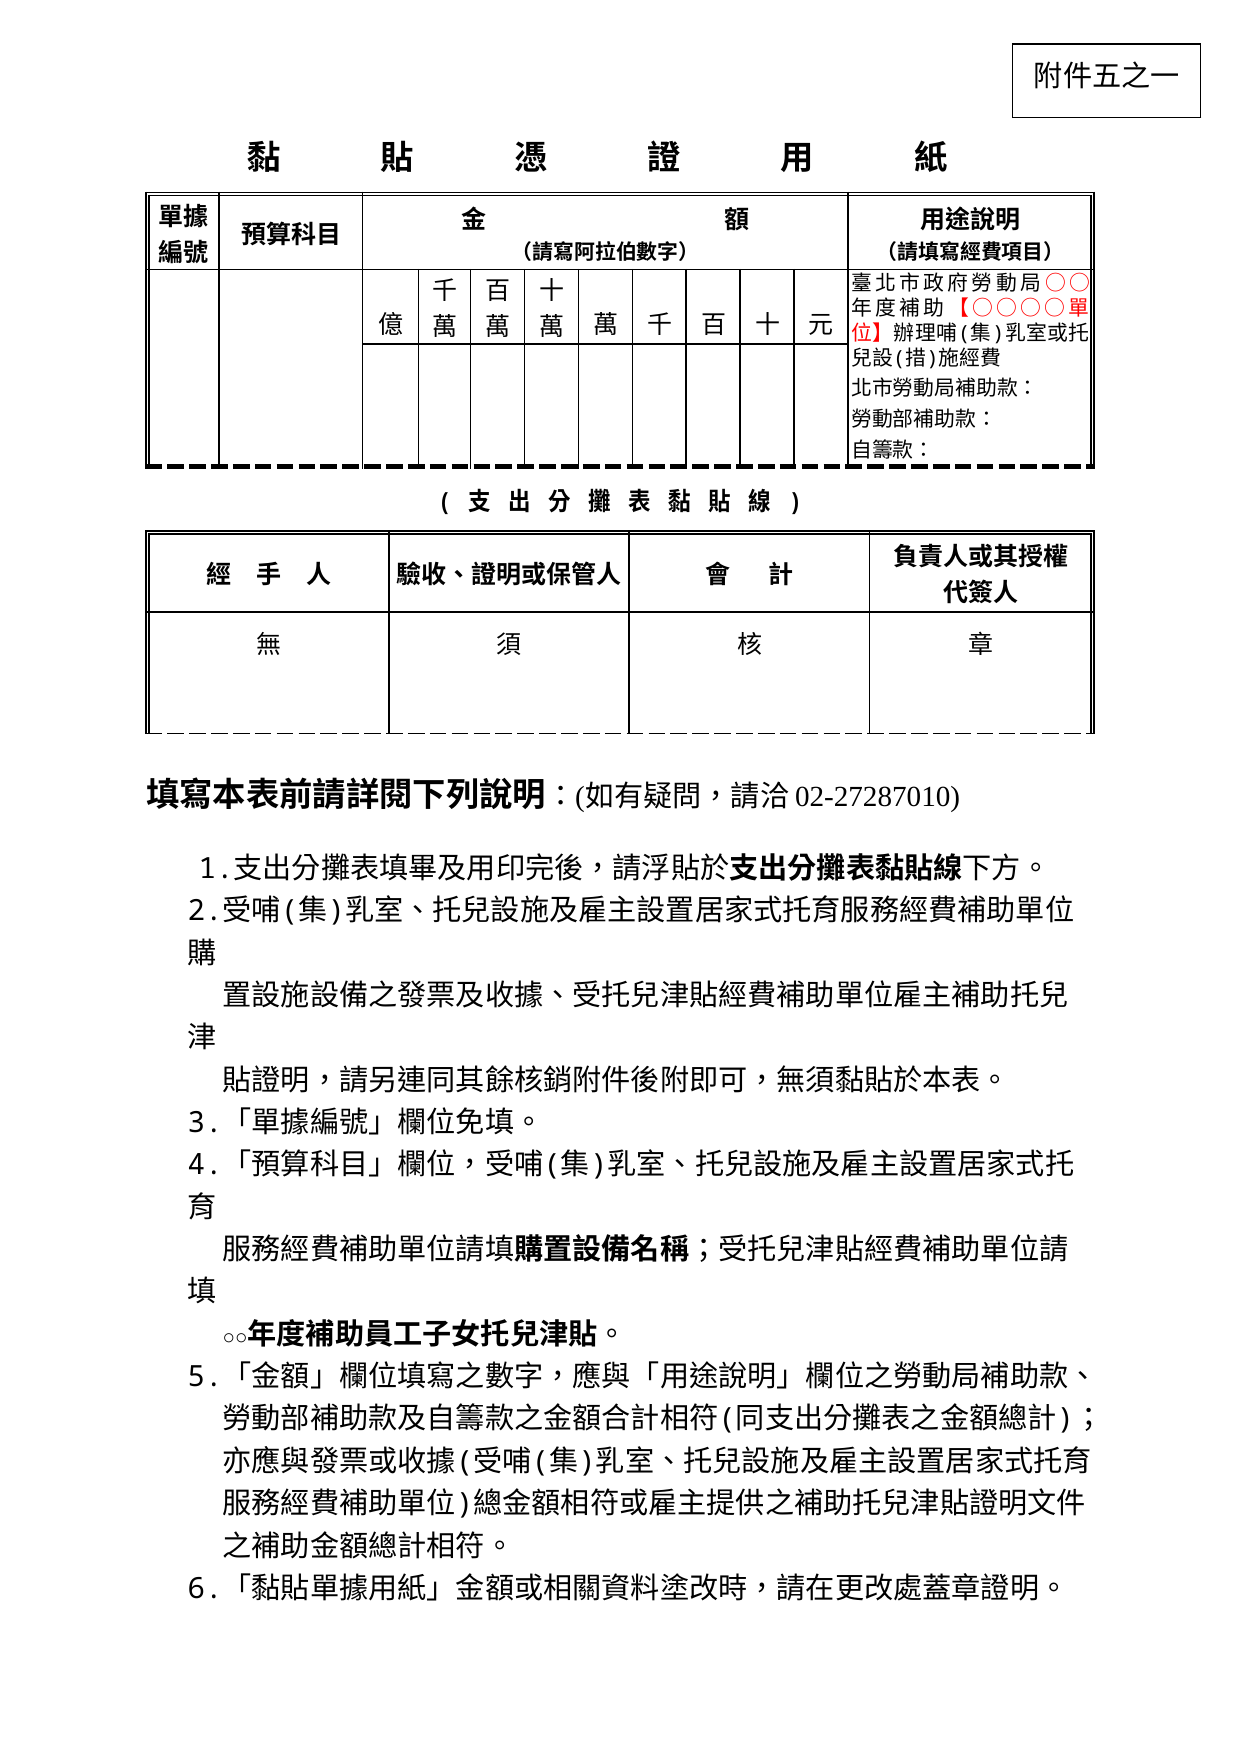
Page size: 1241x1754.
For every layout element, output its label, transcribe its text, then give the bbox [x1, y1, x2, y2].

table_cell 須 [390, 613, 628, 733]
text ○○年度補助員工子女托兒津貼。 [187, 1310, 1094, 1353]
table_cell 萬 [579, 270, 632, 343]
table_cell 百 [687, 270, 739, 343]
text 貼證明，請另連同其餘核銷附件後附即可，無須黏貼於本表。 [187, 1056, 1094, 1098]
text 3.「單據編號」欄位免填。 [187, 1098, 1094, 1141]
table_cell [525, 345, 578, 464]
text 附件五之一 [1028, 52, 1185, 94]
text (支出分攤表黏貼線) [146, 481, 1094, 517]
table_cell 百 萬 [471, 270, 524, 343]
text 4.「預算科目」欄位，受哺(集)乳室、托兒設施及雇主設置居家式托育 [187, 1141, 1094, 1226]
table_cell 億 [363, 270, 418, 343]
text 2.受哺(集)乳室、托兒設施及雇主設置居家式托育服務經費補助單位購 [187, 887, 1094, 971]
table_cell [471, 345, 524, 464]
text 亦應與發票或收據(受哺(集)乳室、托兒設施及雇主設置居家式托育 [187, 1437, 1094, 1480]
table_header 金 額 （請寫阿拉伯數字） [363, 196, 847, 269]
text 服務經費補助單位請填購置設備名稱；受托兒津貼經費補助單位請填 [187, 1226, 1094, 1310]
table_cell 核 [630, 613, 869, 733]
text 勞動部補助款及自籌款之金額合計相符(同支出分攤表之金額總計)； [187, 1395, 1094, 1437]
table_header 單據編號 [150, 196, 218, 269]
text 填寫本表前請詳閱下列說明：(如有疑問，請洽02-27287010) [146, 767, 1094, 816]
table_cell 元 [795, 270, 847, 343]
text 之補助金額總計相符。 [187, 1522, 1094, 1565]
table_header 經 手 人 [150, 535, 388, 611]
table_cell 千萬 [419, 270, 470, 343]
table_cell [795, 345, 847, 464]
text 6.「黏貼單據用紙」金額或相關資料塗改時，請在更改處蓋章證明。 [187, 1565, 1094, 1607]
table_header 預算科目 [220, 196, 362, 269]
table_cell 十 [741, 270, 793, 343]
table_header 用途說明 （請填寫經費項目） [849, 196, 1090, 269]
table_cell 無 [150, 613, 388, 733]
table_cell [687, 345, 739, 464]
text [1013, 45, 1200, 117]
text 黏 貼 憑 證 用 紙 [187, 131, 1053, 179]
table_cell [419, 345, 470, 464]
table_cell 十 萬 [525, 270, 578, 343]
table_cell [363, 345, 418, 464]
table_cell 千 [633, 270, 685, 343]
table_cell [220, 270, 362, 464]
text 置設施設備之發票及收據、受托兒津貼經費補助單位雇主補助托兒津 [187, 971, 1094, 1056]
table_cell 章 [870, 613, 1090, 733]
table_cell [579, 345, 632, 464]
text 5.「金額」欄位填寫之數字，應與「用途說明」欄位之勞動局補助款、 [187, 1353, 1094, 1395]
text 服務經費補助單位)總金額相符或雇主提供之補助托兒津貼證明文件 [187, 1480, 1094, 1522]
table_cell [741, 345, 793, 464]
table_header 驗收、證明或保管人 [390, 535, 628, 611]
table_cell 臺北市政府勞動局○○ 年度補助【○○○○單位】辦理哺(集)乳室或托兒設(措)施經費 北市勞動局補助款： 勞動部補助款： 自籌款： [849, 270, 1090, 464]
table_cell [150, 270, 218, 464]
table_cell [633, 345, 685, 464]
text 1.支出分攤表填畢及用印完後，請浮貼於支出分攤表黏貼線下方。 [146, 844, 1094, 887]
table_header 負責人或其授權 代簽人 [870, 535, 1090, 611]
table_header 會 計 [630, 535, 869, 611]
